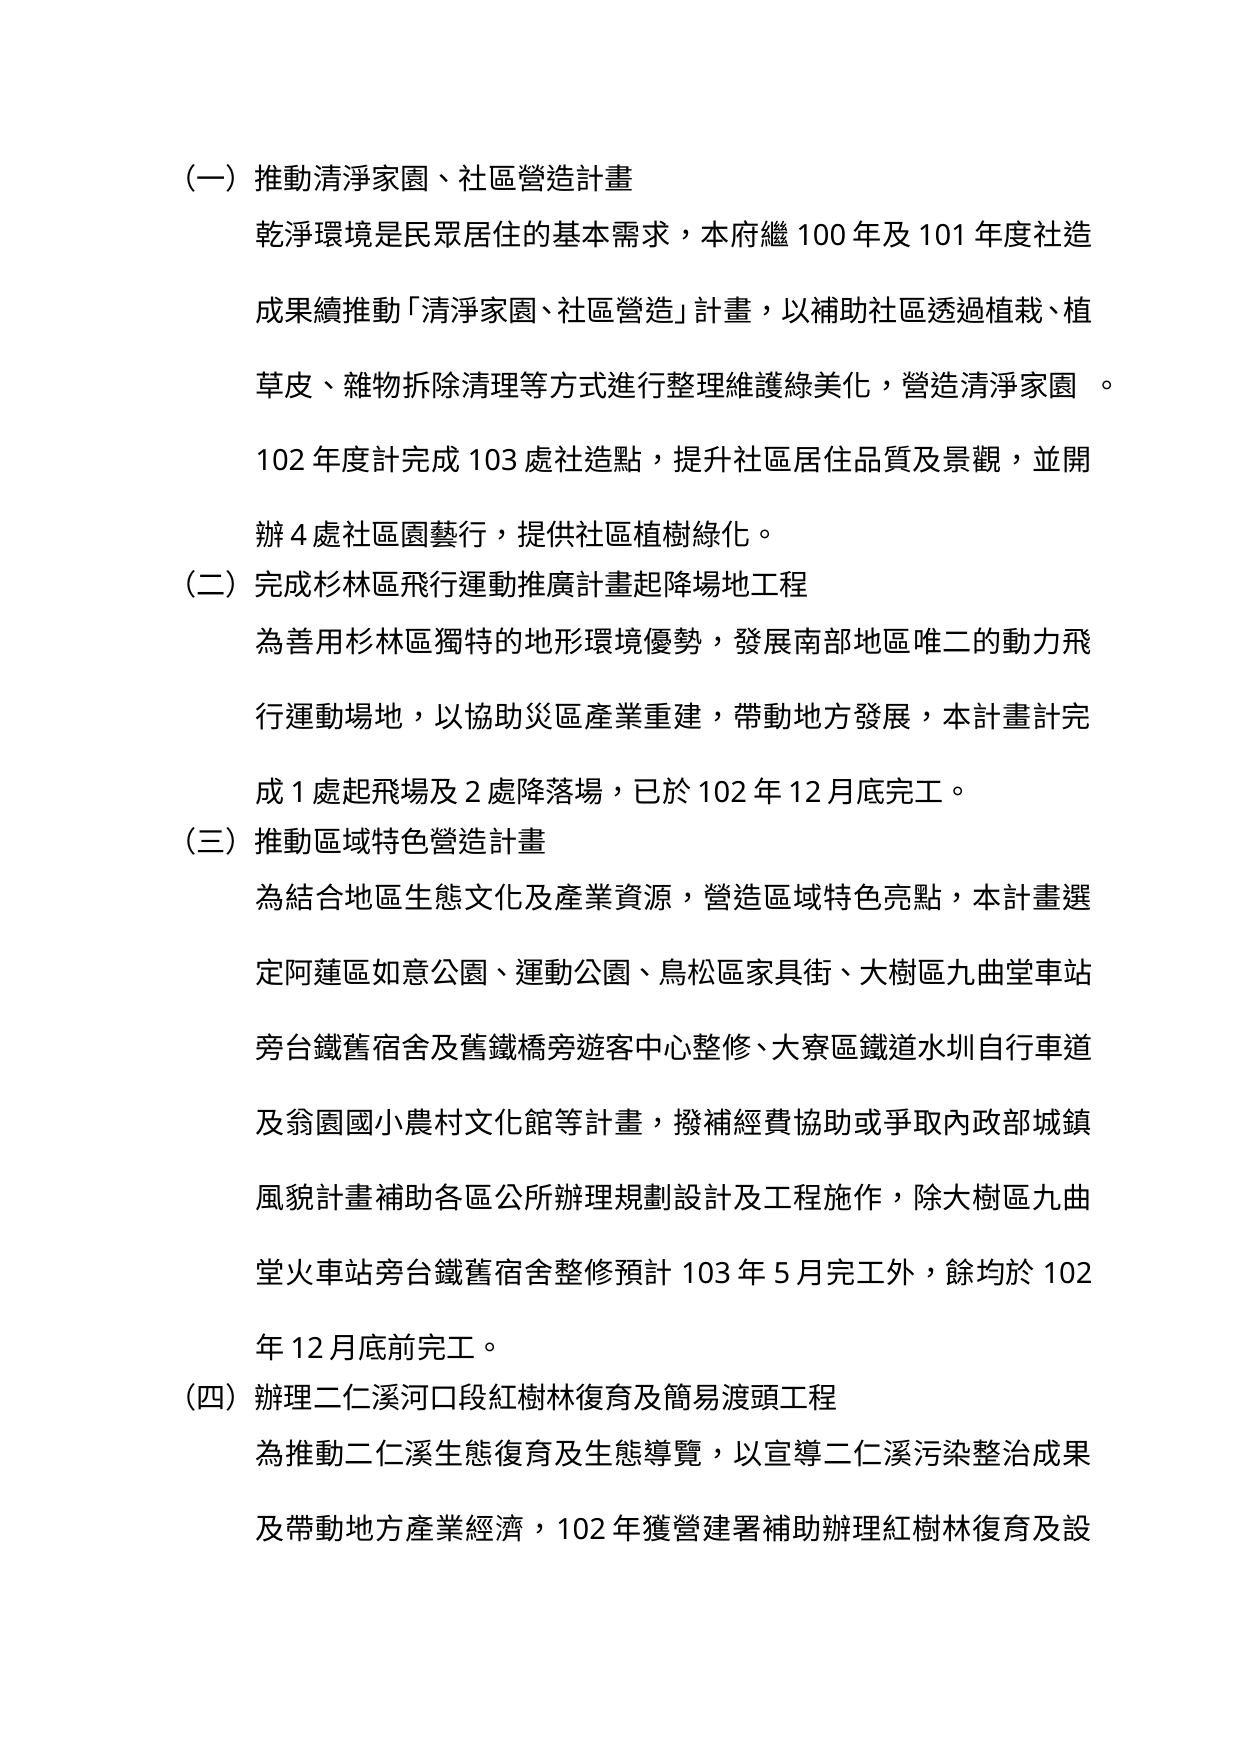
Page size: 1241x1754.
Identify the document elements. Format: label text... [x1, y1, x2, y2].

text 為結合地區生態文化及產業資源，營造區域特色亮點，本計畫選定阿蓮區如意公園、運動公園、鳥松區家具街、大樹區九曲堂車站旁台鐵舊宿舍及舊鐵橋旁遊客中心整修、大寮區鐵道水圳自行車道及翁園國小農村文化館等計畫，撥補經費協助或爭取內政部城鎮風貌計畫補助各區公所辦理規劃設計及工程施作，除大樹區九曲堂火車站旁台鐵舊宿舍整修預計103年5月完工外，餘均於102年12月底前完工。 [255, 858, 1092, 1383]
text （二）完成杉林區飛行運動推廣計畫起降場地工程 [148, 571, 1092, 602]
text 乾淨環境是民眾居住的基本需求，本府繼100年及101年度社造成果續推動「清淨家園、社區營造」計畫，以補助社區透過植栽、植草皮、雜物拆除清理等方式進行整理維護綠美化，營造清淨家園。102年度計完成103處社造點，提升社區居住品質及景觀，並開辦4處社區園藝行，提供社區植樹綠化。 [255, 196, 1092, 571]
text （一）推動清淨家園、社區營造計畫 [148, 164, 1092, 196]
text （三）推動區域特色營造計畫 [148, 827, 1092, 858]
text 為善用杉林區獨特的地形環境優勢，發展南部地區唯二的動力飛行運動場地，以協助災區產業重建，帶動地方發展，本計畫計完成1處起飛場及2處降落場，已於102年12月底完工。 [255, 602, 1092, 827]
text 為推動二仁溪生態復育及生態導覽，以宣導二仁溪污染整治成果及帶動地方產業經濟，102年獲營建署補助辦理紅樹林復育及設 [255, 1414, 1092, 1564]
text （四）辦理二仁溪河口段紅樹林復育及簡易渡頭工程 [148, 1383, 1092, 1414]
